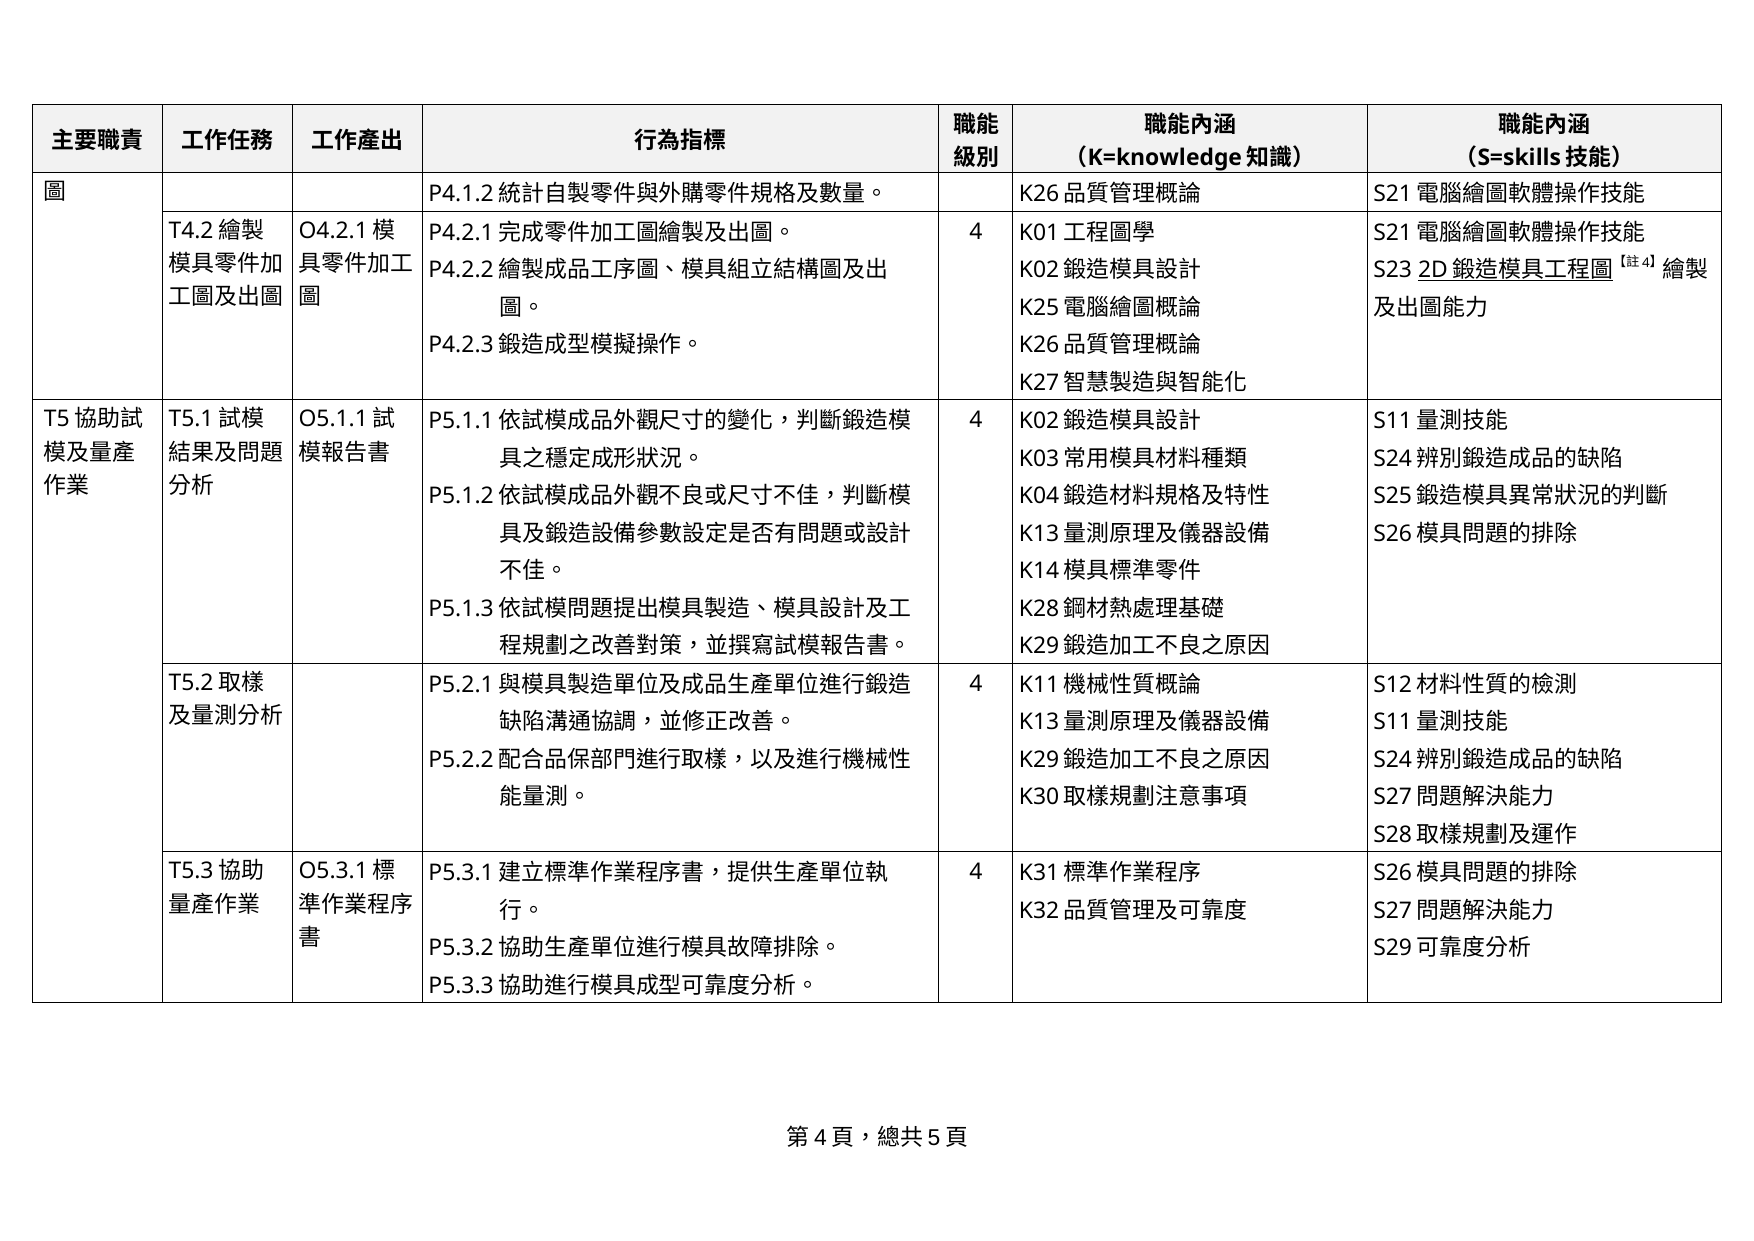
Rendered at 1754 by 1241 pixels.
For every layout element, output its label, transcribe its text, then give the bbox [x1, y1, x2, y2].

table_cell K02鍛造模具設計 K03常用模具材料種類 K04鍛造材料規格及特性 K13量測原理及儀器設備 K14模具標準零件 K28鋼材熱處理基礎 K29鍛造加工不良之原因 [1013, 400, 1367, 663]
table_header 主要職責 [33, 105, 162, 172]
table_cell S26模具問題的排除 S27問題解決能力 S29可靠度分析 [1368, 852, 1721, 1002]
table_cell S21電腦繪圖軟體操作技能 [1368, 173, 1721, 211]
table_cell P5.1.1依試模成品外觀尺寸的變化，判斷鍛造模具之穩定成形狀況。 P5.1.2依試模成品外觀不良或尺寸不佳，判斷模具及鍛造設備參數設定是否有問題或設計不佳。 P5.1.3依試模問題提出模具製造、模具設計及工程規劃之改善對策，並撰寫試模報告書。 [423, 400, 938, 663]
table_cell P4.2.1完成零件加工圖繪製及出圖。 P4.2.2繪製成品工序圖、模具組立結構圖及出圖。 P4.2.3鍛造成型模擬操作。 [423, 212, 938, 399]
table_cell O5.3.1標準作業程序書 [293, 852, 422, 1002]
table_cell S12材料性質的檢測 S11量測技能 S24辨別鍛造成品的缺陷 S27問題解決能力 S28取樣規劃及運作 [1368, 664, 1721, 851]
table_cell K26品質管理概論 [1013, 173, 1367, 211]
table_cell [293, 664, 422, 851]
table_cell 4 [939, 400, 1012, 663]
table_cell T4.2繪製模具零件加工圖及出圖 [163, 212, 292, 399]
table_cell K11機械性質概論 K13量測原理及儀器設備 K29鍛造加工不良之原因 K30取樣規劃注意事項 [1013, 664, 1367, 851]
table_cell S11量測技能 S24辨別鍛造成品的缺陷 S25鍛造模具異常狀況的判斷 S26模具問題的排除 [1368, 400, 1721, 663]
table_cell P5.3.1建立標準作業程序書，提供生產單位執行。 P5.3.2協助生產單位進行模具故障排除。 P5.3.3協助進行模具成型可靠度分析。 [423, 852, 938, 1002]
table_cell T5協助試模及量產作業 [33, 400, 162, 1002]
table_cell O5.1.1試模報告書 [293, 400, 422, 663]
table_header 職能內涵 （S=skills技能） [1368, 105, 1721, 172]
table_cell K01工程圖學 K02鍛造模具設計 K25電腦繪圖概論 K26品質管理概論 K27智慧製造與智能化 [1013, 212, 1367, 399]
table_cell S21電腦繪圖軟體操作技能 S23 2D鍛造模具工程圖【註4】繪製及出圖能力 [1368, 212, 1721, 399]
table_cell T5.1試模結果及問題分析 [163, 400, 292, 663]
table_header 行為指標 [423, 105, 938, 172]
table_cell 圖 [33, 173, 162, 399]
table_cell [163, 173, 292, 211]
table_cell [293, 173, 422, 211]
table_header 職能內涵 （K=knowledge知識） [1013, 105, 1367, 172]
table_cell K31標準作業程序 K32品質管理及可靠度 [1013, 852, 1367, 1002]
table_cell 4 [939, 212, 1012, 399]
table_header 工作任務 [163, 105, 292, 172]
table_cell P5.2.1與模具製造單位及成品生產單位進行鍛造缺陷溝通協調，並修正改善。 P5.2.2配合品保部門進行取樣，以及進行機械性能量測。 [423, 664, 938, 851]
table_header 職能 級別 [939, 105, 1012, 172]
table_cell [939, 173, 1012, 211]
table_cell O4.2.1模具零件加工圖 [293, 212, 422, 399]
table_cell 4 [939, 664, 1012, 851]
table_cell P4.1.2統計自製零件與外購零件規格及數量。 [423, 173, 938, 211]
table_cell T5.2取樣及量測分析 [163, 664, 292, 851]
table_cell 4 [939, 852, 1012, 1002]
table_header 工作產出 [293, 105, 422, 172]
table_cell T5.3協助量產作業 [163, 852, 292, 1002]
